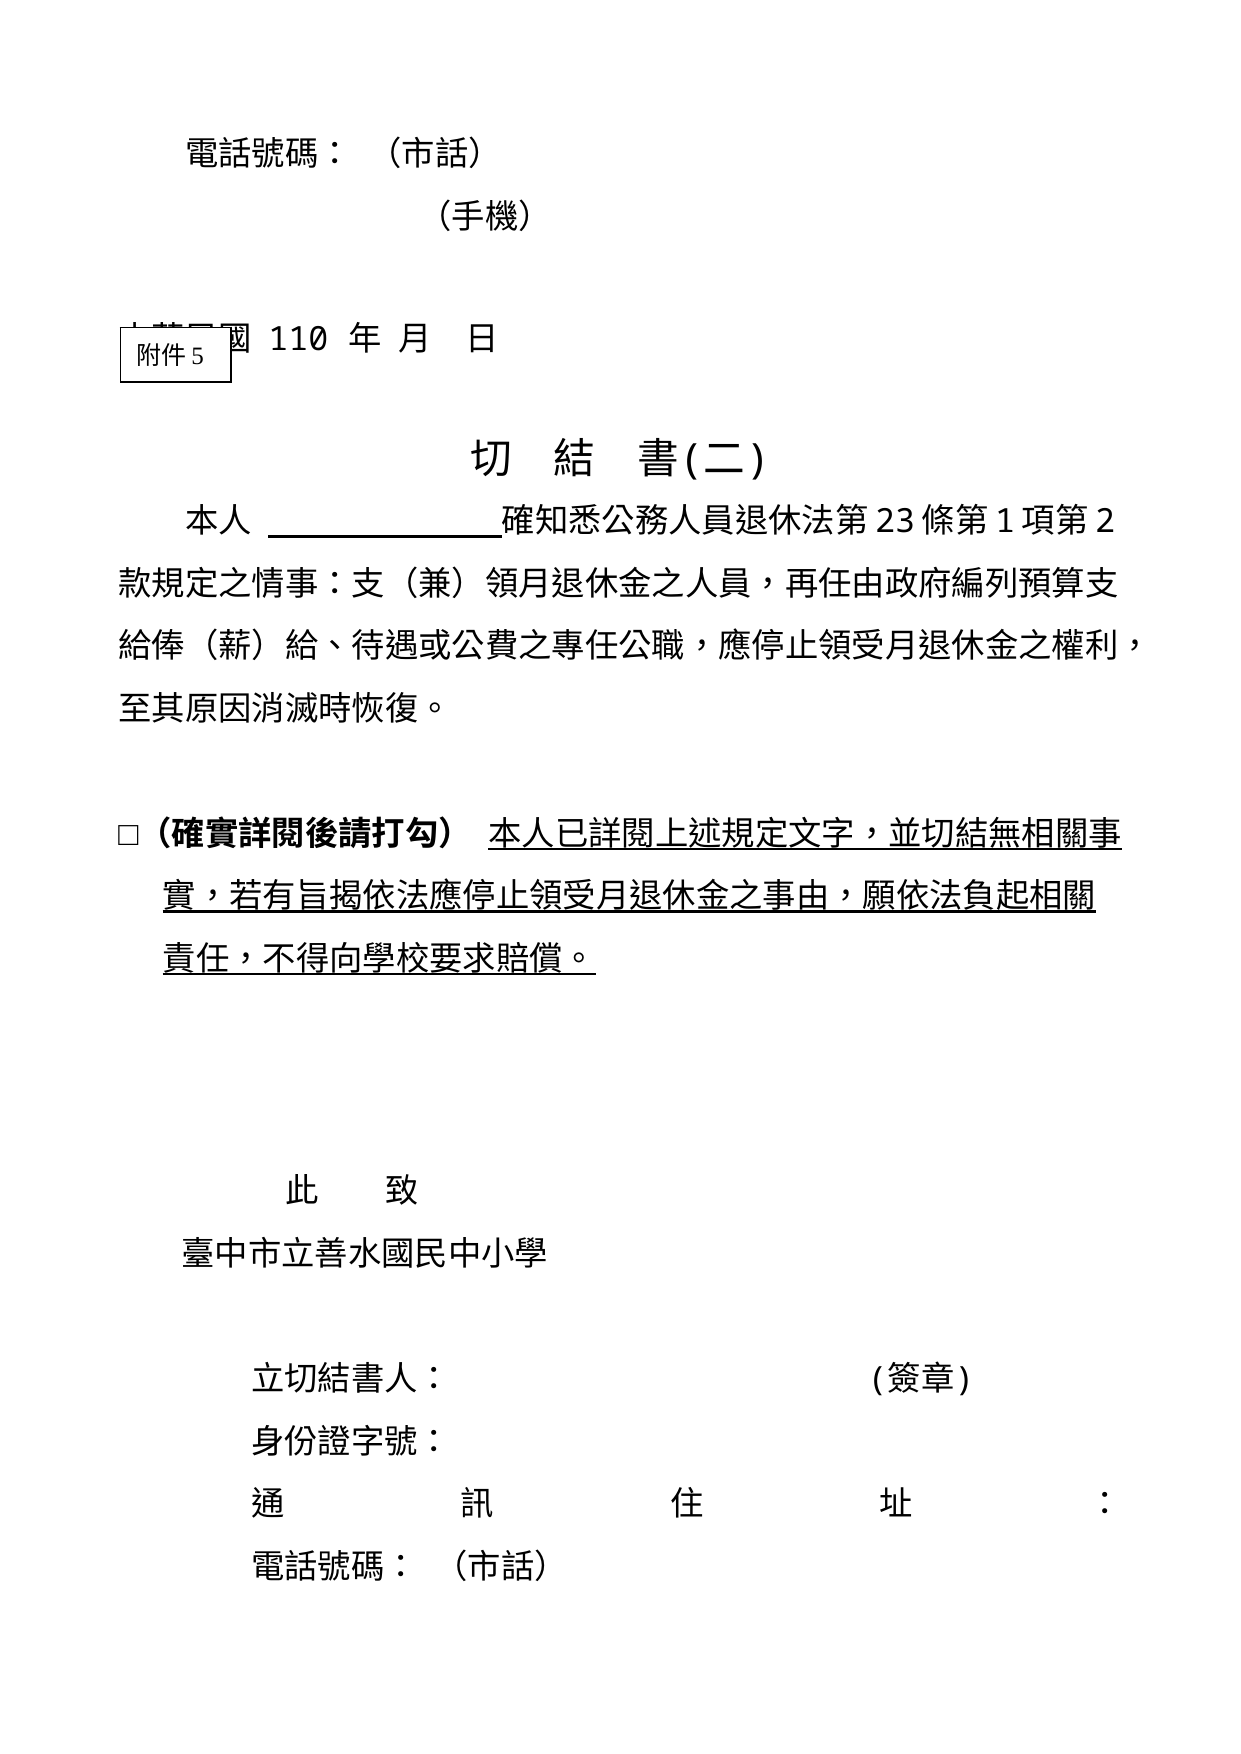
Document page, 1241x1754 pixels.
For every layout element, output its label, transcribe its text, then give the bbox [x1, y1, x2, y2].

text 附件5 [136, 336, 215, 372]
text 立切結書人： (簽章) [251, 1352, 1122, 1400]
text 切 結 書(二) [118, 414, 1122, 476]
text 電話號碼： （市話） [118, 127, 1122, 175]
text 中華民國 110 年 月 日 [232, 326, 246, 349]
text 中華民國 110 年 月 日 [118, 311, 1122, 360]
text 通訊住址： 電話號碼： （市話） [251, 1477, 1122, 1588]
text （手機） [118, 189, 1122, 238]
text 臺中市立善水國民中小學 [118, 1227, 1122, 1275]
text 此 致 [118, 1164, 1122, 1212]
text □（確實詳閱後請打勾） 本人已詳閱上述規定文字，並切結無相關事實，若有旨揭依法應停止領受月退休金之事由，願依法負起相關責任，不得向學校要求賠償。 [118, 789, 1122, 976]
text 本人 確知悉公務人員退休法第23條第1項第2款規定之情事：支（兼）領月退休金之人員，再任由政府編列預算支給俸（薪）給、待遇或公費之專任公職，應停止領受月退休金之權利，至其原因消滅時恢復。 [118, 476, 1122, 726]
text 身份證字號： [251, 1414, 1122, 1463]
